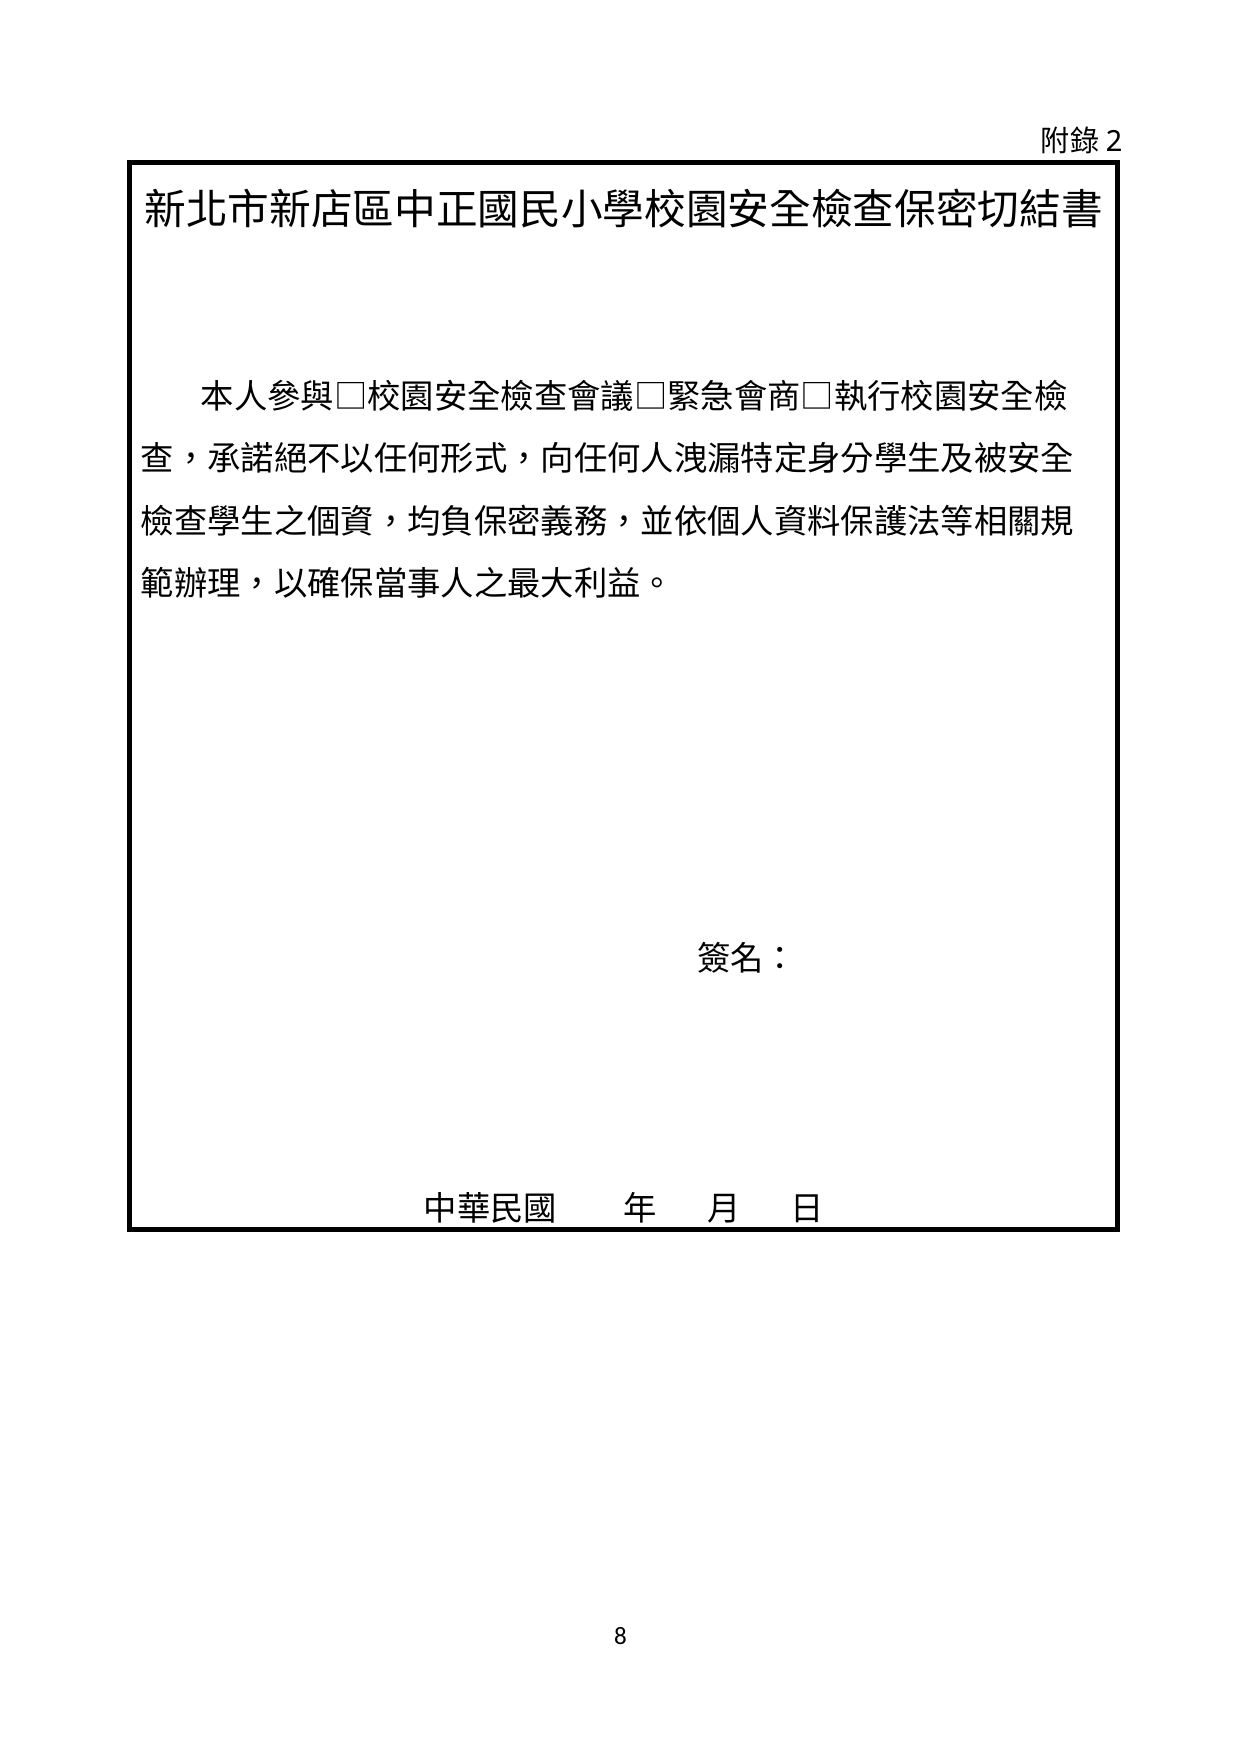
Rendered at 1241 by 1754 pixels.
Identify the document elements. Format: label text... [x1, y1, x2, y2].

table_header 新北市新店區中正國民小學校園安全檢查保密切結書 本人參與□校園安全檢查會議□緊急會商□執行校園安全檢查，承諾絕不以任何形式，向任何人洩漏特定身分學生及被安全檢查學生之個資，均負保密義務，並依個人資料保護法等相關規範辦理，以確保當事人之最大利益。 簽名： 中華民國 年 月 日 [132, 165, 1115, 1227]
text 附錄2 [118, 97, 1122, 160]
